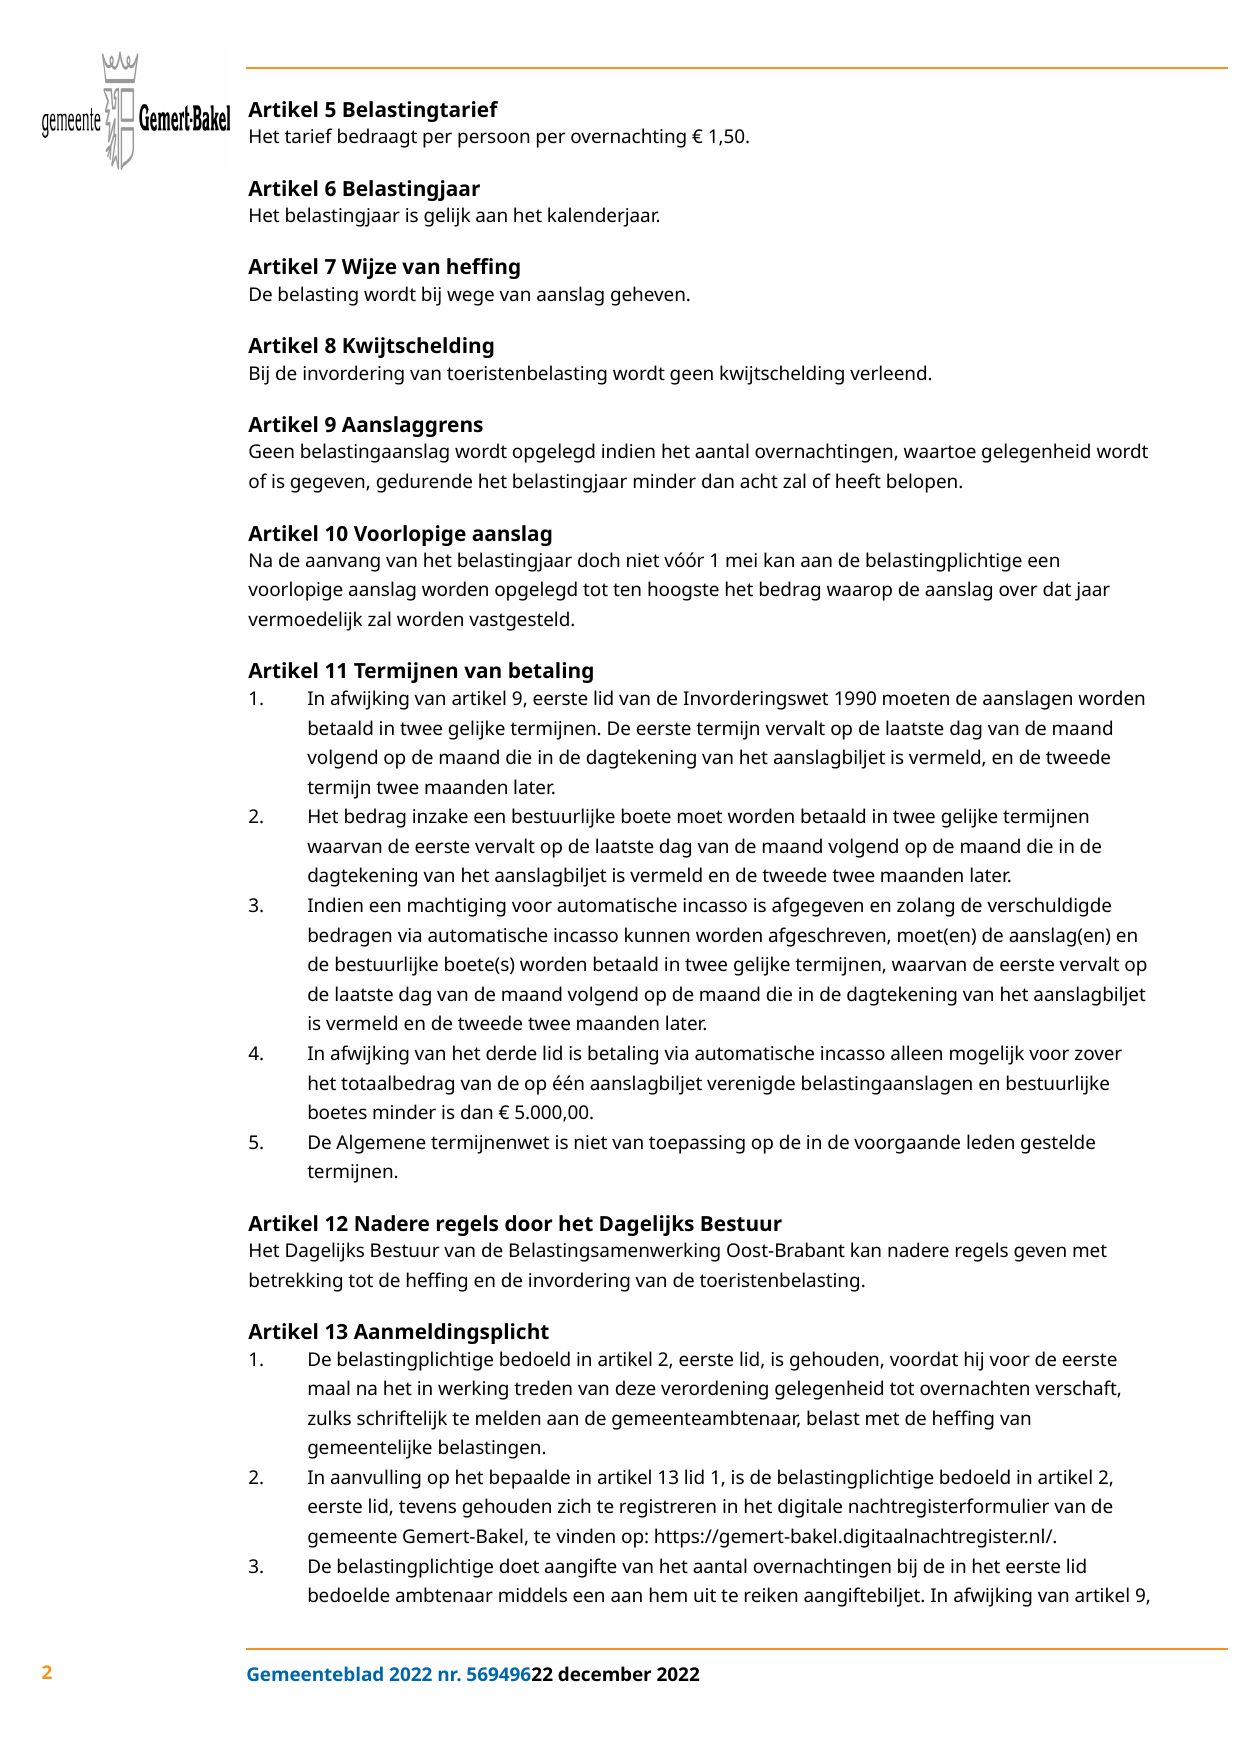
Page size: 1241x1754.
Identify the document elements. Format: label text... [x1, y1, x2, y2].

text Artikel 7 Wijze van heffing [248, 252, 1152, 281]
text Artikel 10 Voorlopige aanslag [248, 519, 1152, 547]
list De belastingplichtige doet aangifte van het aantal overnachtingen bij de in het eerste lid bedoelde ambtenaar middels een aan hem uit te reiken aangiftebiljet. In afwijking van artikel 9, [248, 1553, 1152, 1608]
text Het belastingjaar is gelijk aan het kalenderjaar. [248, 202, 1152, 228]
text Artikel 8 Kwijtschelding [248, 331, 1152, 360]
text Bij de invordering van toeristenbelasting wordt geen kwijtschelding verleend. [248, 360, 1152, 386]
text Geen belastingaanslag wordt opgelegd indien het aantal overnachtingen, waartoe gelegenheid wordt of is gegeven, gedurende het belastingjaar minder dan acht zal of heeft belopen. [248, 439, 1152, 494]
picture [41, 47, 231, 172]
list De belastingplichtige bedoeld in artikel 2, eerste lid, is gehouden, voordat hij voor de eerste maal na het in werking treden van deze verordening gelegenheid tot overnachten verschaft, zulks schriftelijk te melden aan de gemeenteambtenaar, belast met de heffing van gemeentelijke belastingen. [248, 1346, 1152, 1460]
text Het tarief bedraagt per persoon per overnachting € 1,50. [248, 123, 1152, 149]
text Het Dagelijks Bestuur van de Belastingsamenwerking Oost-Brabant kan nadere regels geven met betrekking tot de heffing en de invordering van de toeristenbelasting. [248, 1237, 1152, 1293]
list In afwijking van het derde lid is betaling via automatische incasso alleen mogelijk voor zover het totaalbedrag van de op één aanslagbiljet verenigde belastingaanslagen en bestuurlijke boetes minder is dan € 5.000,00. [248, 1040, 1152, 1125]
list Het bedrag inzake een bestuurlijke boete moet worden betaald in twee gelijke termijnen waarvan de eerste vervalt op de laatste dag van de maand volgend op de maand die in de dagtekening van het aanslagbiljet is vermeld en de tweede twee maanden later. [248, 803, 1152, 888]
text Artikel 13 Aanmeldingsplicht [248, 1317, 1152, 1346]
list Indien een machtiging voor automatische incasso is afgegeven en zolang de verschuldigde bedragen via automatische incasso kunnen worden afgeschreven, moet(en) de aanslag(en) en de bestuurlijke boete(s) worden betaald in twee gelijke termijnen, waarvan de eerste vervalt op de laatste dag van de maand volgend op de maand die in de dagtekening van het aanslagbiljet is vermeld en de tweede twee maanden later. [248, 892, 1152, 1036]
text Artikel 11 Termijnen van betaling [248, 657, 1152, 685]
text Artikel 6 Belastingjaar [248, 174, 1152, 202]
list In aanvulling op het bepaalde in artikel 13 lid 1, is de belastingplichtige bedoeld in artikel 2, eerste lid, tevens gehouden zich te registreren in het digitale nachtregisterformulier van de gemeente Gemert-Bakel, te vinden op: https://gemert-bakel.digitaalnachtregister.nl/. [248, 1464, 1152, 1549]
text Artikel 5 Belastingtarief [248, 95, 1152, 123]
list De Algemene termijnenwet is niet van toepassing op de in de voorgaande leden gestelde termijnen. [248, 1129, 1152, 1184]
text De belasting wordt bij wege van aanslag geheven. [248, 281, 1152, 307]
text Artikel 9 Aanslaggrens [248, 410, 1152, 439]
text Na de aanvang van het belastingjaar doch niet vóór 1 mei kan aan de belastingplichtige een voorlopige aanslag worden opgelegd tot ten hoogste het bedrag waarop de aanslag over dat jaar vermoedelijk zal worden vastgesteld. [248, 547, 1152, 632]
list In afwijking van artikel 9, eerste lid van de Invorderingswet 1990 moeten de aanslagen worden betaald in twee gelijke termijnen. De eerste termijn vervalt op de laatste dag van de maand volgend op de maand die in de dagtekening van het aanslagbiljet is vermeld, en de tweede termijn twee maanden later. [248, 685, 1152, 799]
text Artikel 12 Nadere regels door het Dagelijks Bestuur [248, 1209, 1152, 1237]
